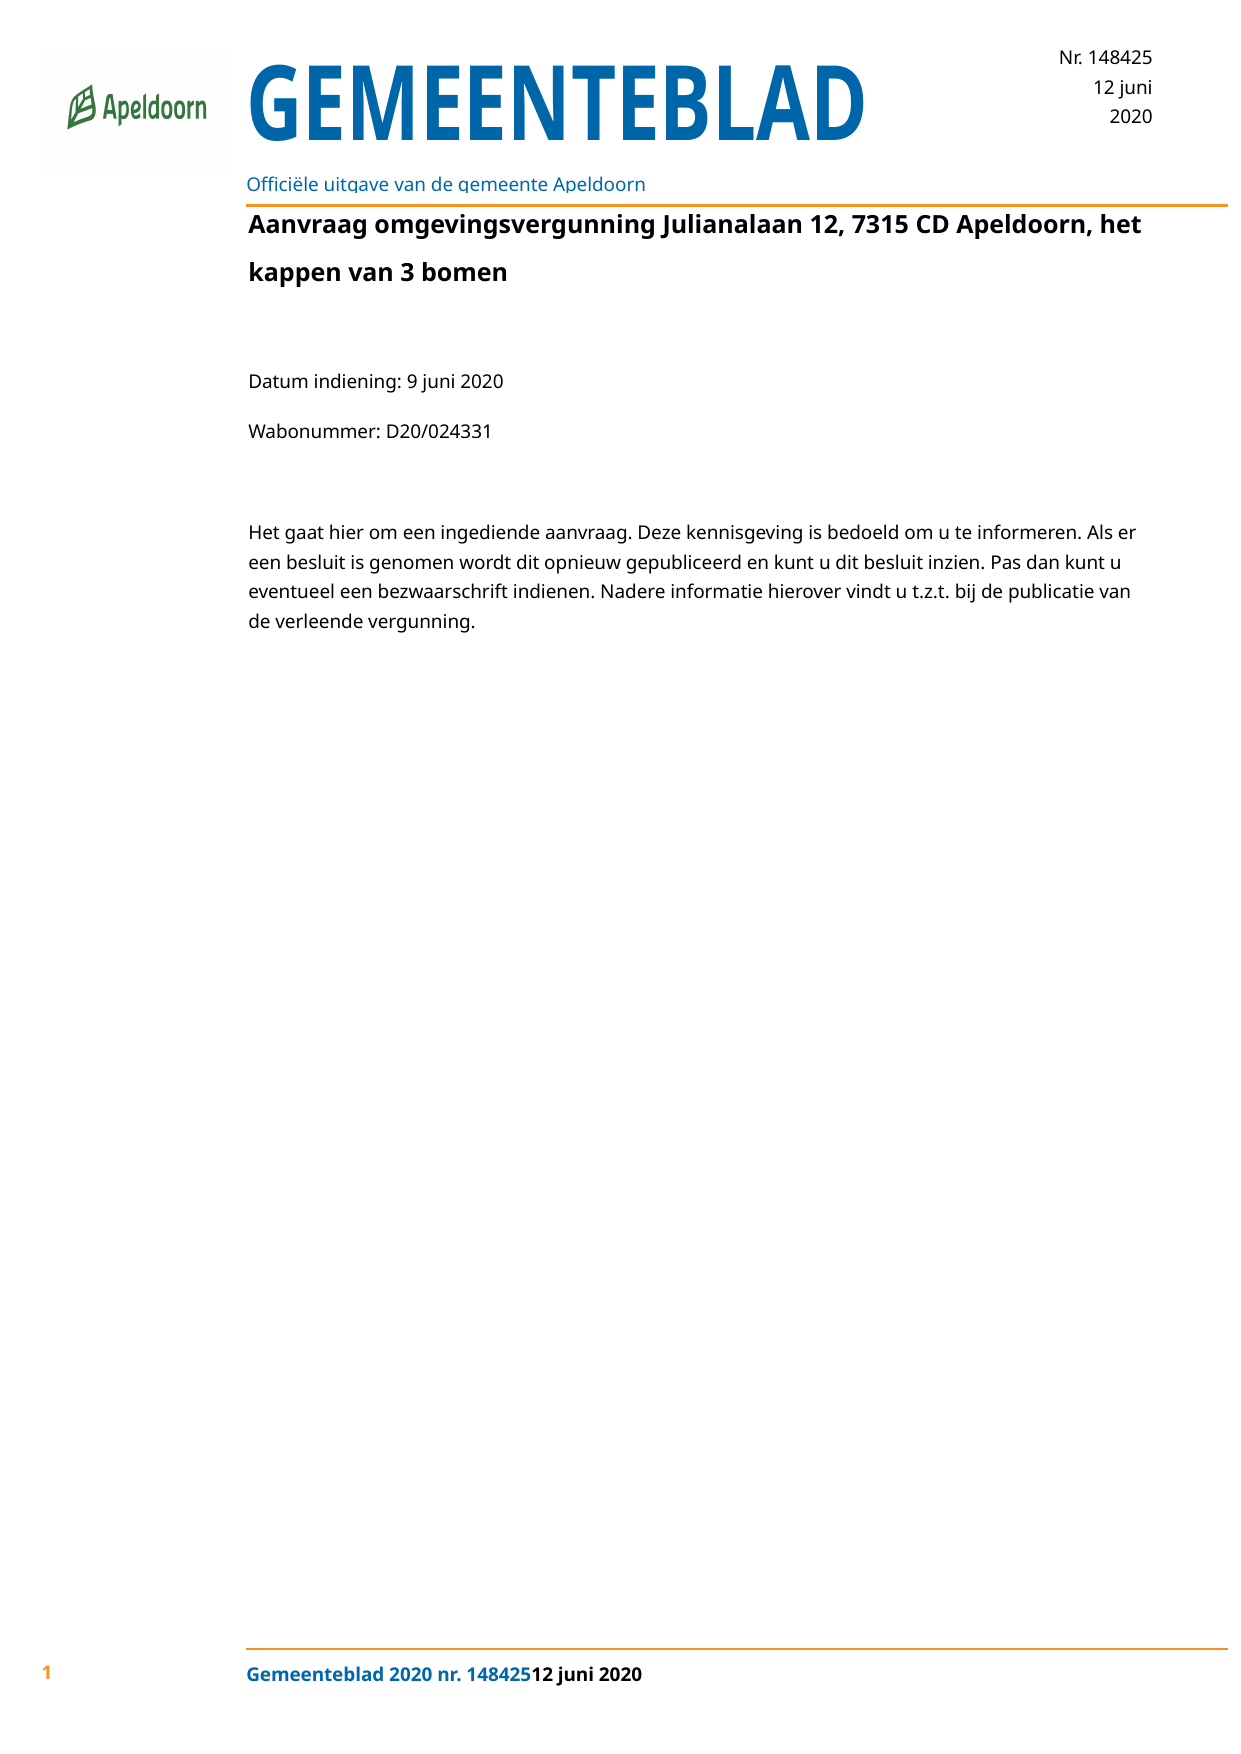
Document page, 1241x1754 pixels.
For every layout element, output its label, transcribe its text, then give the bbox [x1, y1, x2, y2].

text Wabonummer: D20/024331 [248, 419, 1152, 444]
text Datum indiening: 9 juni 2020 [248, 368, 1152, 394]
text Het gaat hier om een ingediende aanvraag. Deze kennisgeving is bedoeld om u te informeren. Als er een besluit is genomen wordt dit opnieuw gepubliceerd en kunt u dit besluit inzien. Pas dan kunt u eventueel een bezwaarschrift indienen. Nadere informatie hierover vindt u t.z.t. bij de publicatie van de verleende vergunning. [248, 519, 1152, 634]
picture [41, 47, 231, 172]
text Aanvraag omgevingsvergunning Julianalaan 12, 7315 CD Apeldoorn, het kappen van 3 bomen [248, 207, 1152, 288]
